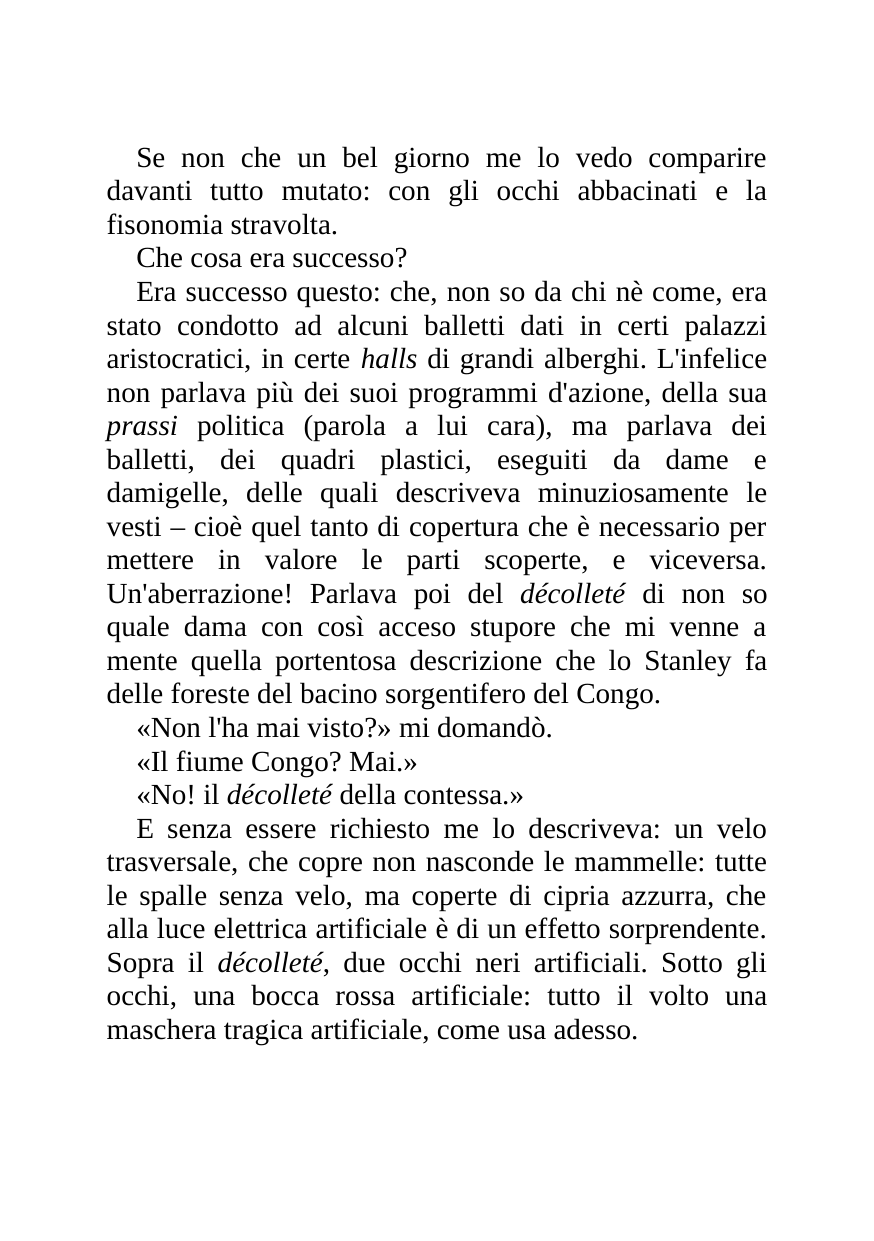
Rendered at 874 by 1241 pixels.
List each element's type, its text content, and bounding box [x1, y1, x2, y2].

text Era successo questo: che, non so da chi nè come, era stato condotto ad alcuni balletti dati in certi palazzi aristocratici, in certe halls di grandi alberghi. L'infelice non parlava più dei suoi programmi d'azione, della sua prassi politica (parola a lui cara), ma parlava dei balletti, dei quadri plastici, eseguiti da dame e damigelle, delle quali descriveva minuziosamente le vesti – cioè quel tanto di copertura che è necessario per mettere in valore le parti scoperte, e viceversa. Un'aberrazione! Parlava poi del décolleté di non so quale dama con così acceso stupore che mi venne a mente quella portentosa descrizione che lo Stanley fa delle foreste del bacino sorgentifero del Congo. [106, 274, 768, 710]
text E senza essere richiesto me lo descriveva: un velo trasversale, che copre non nasconde le mammelle: tutte le spalle senza velo, ma coperte di cipria azzurra, che alla luce elettrica artificiale è di un effetto sorprendente. Sopra il décolleté, due occhi neri artificiali. Sotto gli occhi, una bocca rossa artificiale: tutto il volto una maschera tragica artificiale, come usa adesso. [106, 811, 768, 1046]
text Se non che un bel giorno me lo vedo comparire davanti tutto mutato: con gli occhi abbacinati e la fisonomia stravolta. [106, 140, 768, 241]
text «Non l'ha mai visto?» mi domandò. [106, 710, 768, 744]
text «Il fiume Congo? Mai.» [106, 744, 768, 777]
text «No! il décolleté della contessa.» [106, 777, 768, 811]
text Che cosa era successo? [106, 241, 768, 274]
